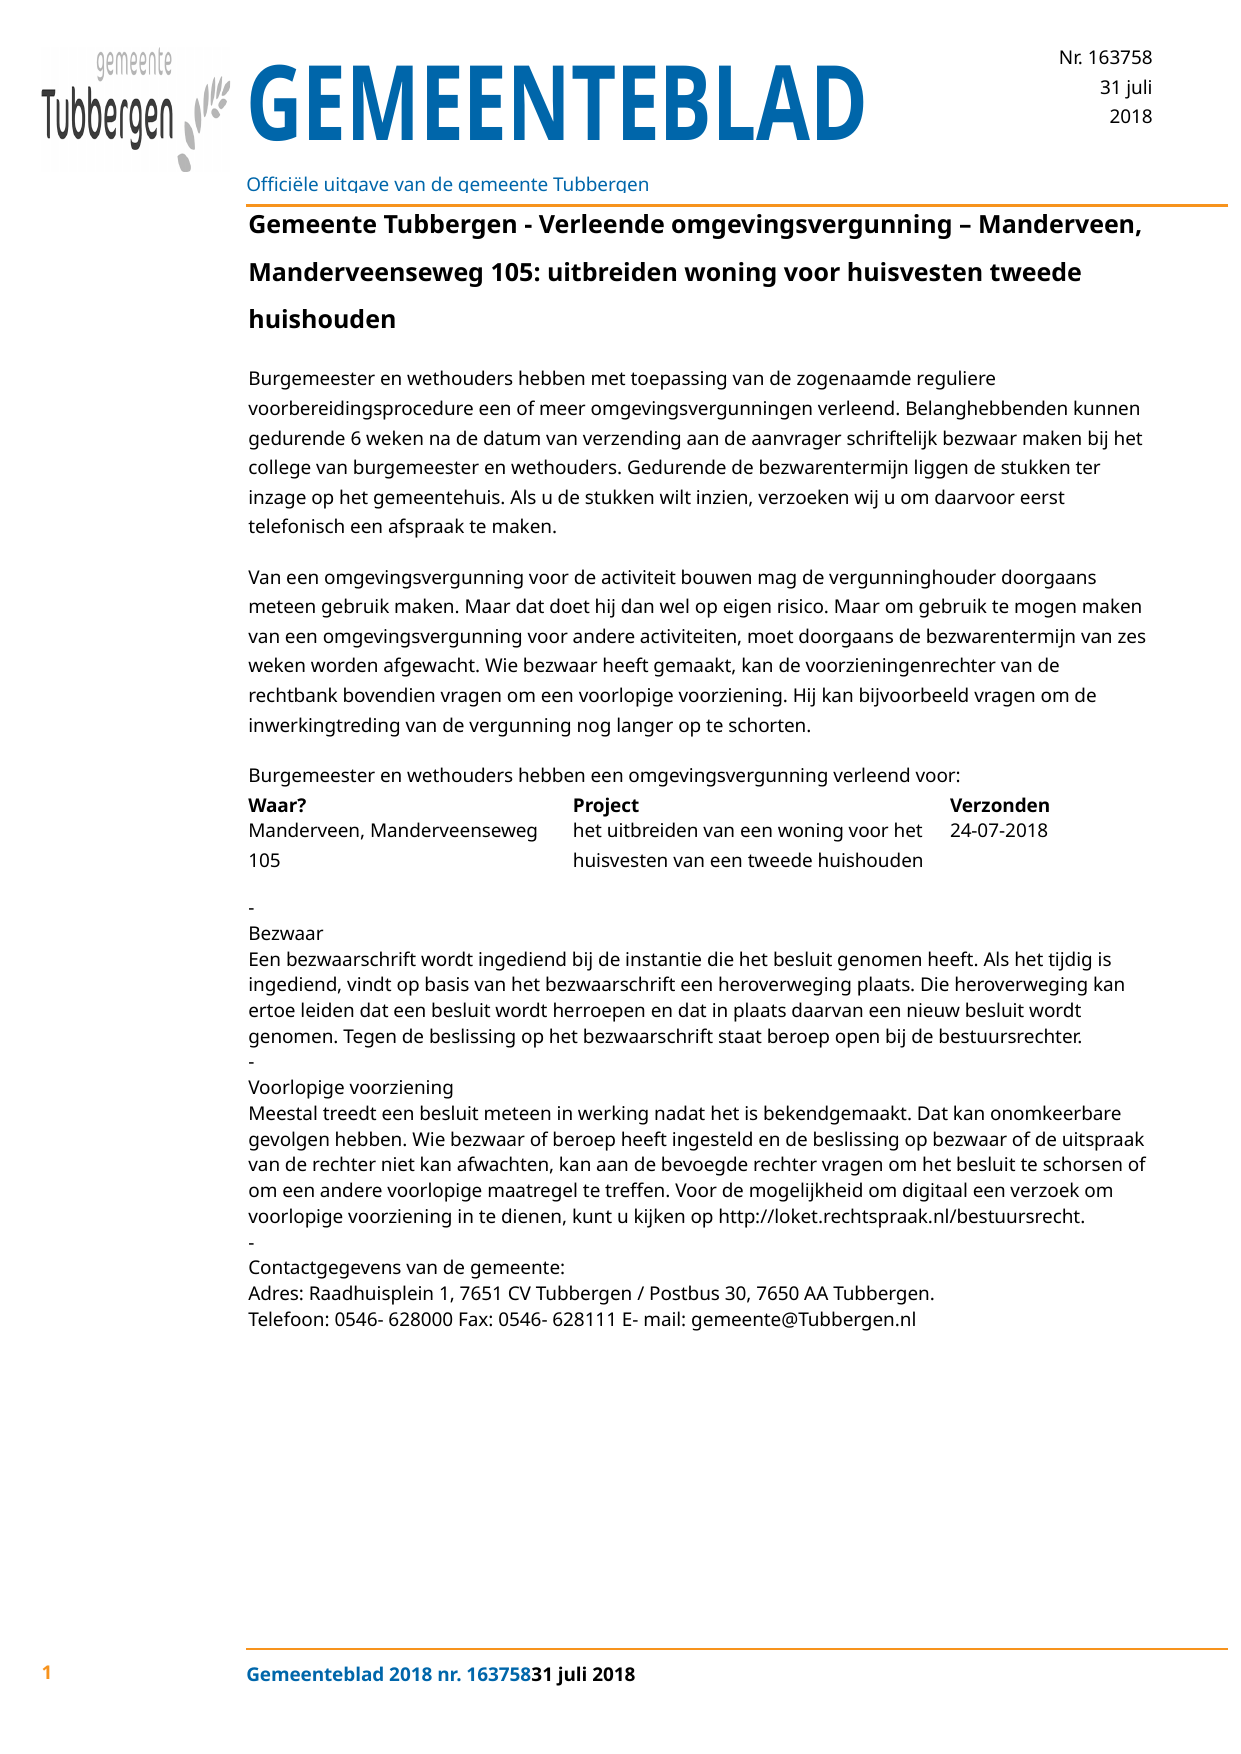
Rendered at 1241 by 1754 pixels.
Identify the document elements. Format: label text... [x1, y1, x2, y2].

table_header Waar? [248, 792, 573, 818]
text - [248, 1049, 1152, 1074]
text Burgemeester en wethouders hebben een omgevingsvergunning verleend voor: [248, 762, 1152, 788]
text Van een omgevingsvergunning voor de activiteit bouwen mag de vergunninghouder doorgaans meteen gebruik maken. Maar dat doet hij dan wel op eigen risico. Maar om gebruik te mogen maken van een omgevingsvergunning voor andere activiteiten, moet doorgaans de bezwarentermijn van zes weken worden afgewacht. Wie bezwaar heeft gemaakt, kan de voorzieningenrechter van de rechtbank bovendien vragen om een voorlopige voorziening. Hij kan bijvoorbeeld vragen om de inwerkingtreding van de vergunning nog langer op te schorten. [248, 564, 1152, 737]
table_header Project [573, 792, 950, 818]
text Bezwaar [248, 920, 1152, 946]
text Adres: Raadhuisplein 1, 7651 CV Tubbergen / Postbus 30, 7650 AA Tubbergen. [248, 1280, 1152, 1306]
table_cell het uitbreiden van een woning voor het huisvesten van een tweede huishouden [573, 818, 950, 873]
text Burgemeester en wethouders hebben met toepassing van de zogenaamde reguliere voorbereidingsprocedure een of meer omgevingsvergunningen verleend. Belanghebbenden kunnen gedurende 6 weken na de datum van verzending aan de aanvrager schriftelijk bezwaar maken bij het college van burgemeester en wethouders. Gedurende de bezwarentermijn liggen de stukken ter inzage op het gemeentehuis. Als u de stukken wilt inzien, verzoeken wij u om daarvoor eerst telefonisch een afspraak te maken. [248, 366, 1152, 539]
text Een bezwaarschrift wordt ingediend bij de instantie die het besluit genomen heeft. Als het tijdig is ingediend, vindt op basis van het bezwaarschrift een heroverweging plaats. Die heroverweging kan ertoe leiden dat een besluit wordt herroepen en dat in plaats daarvan een nieuw besluit wordt genomen. Tegen de beslissing op het bezwaarschrift staat beroep open bij de bestuursrechter. [248, 946, 1152, 1049]
text - [248, 894, 1152, 920]
text Contactgegevens van de gemeente: [248, 1254, 1152, 1280]
table_cell 24-07-2018 [950, 818, 1152, 873]
table_cell Manderveen, Manderveenseweg 105 [248, 818, 573, 873]
text Meestal treedt een besluit meteen in werking nadat het is bekendgemaakt. Dat kan onomkeerbare gevolgen hebben. Wie bezwaar of beroep heeft ingesteld en de beslissing op bezwaar of de uitspraak van de rechter niet kan afwachten, kan aan de bevoegde rechter vragen om het besluit te schorsen of om een andere voorlopige maatregel te treffen. Voor de mogelijkheid om digitaal een verzoek om voorlopige voorziening in te dienen, kunt u kijken op http://loket.rechtspraak.nl/bestuursrecht. [248, 1100, 1152, 1229]
table_header Verzonden [950, 792, 1152, 818]
text Telefoon: 0546- 628000 Fax: 0546- 628111 E- mail: gemeente@Tubbergen.nl [248, 1306, 1152, 1332]
text Gemeente Tubbergen - Verleende omgevingsvergunning – Manderveen, Manderveenseweg 105: uitbreiden woning voor huisvesten tweede huishouden [248, 207, 1152, 336]
picture [41, 47, 231, 172]
text - [248, 1229, 1152, 1254]
text Voorlopige voorziening [248, 1074, 1152, 1100]
